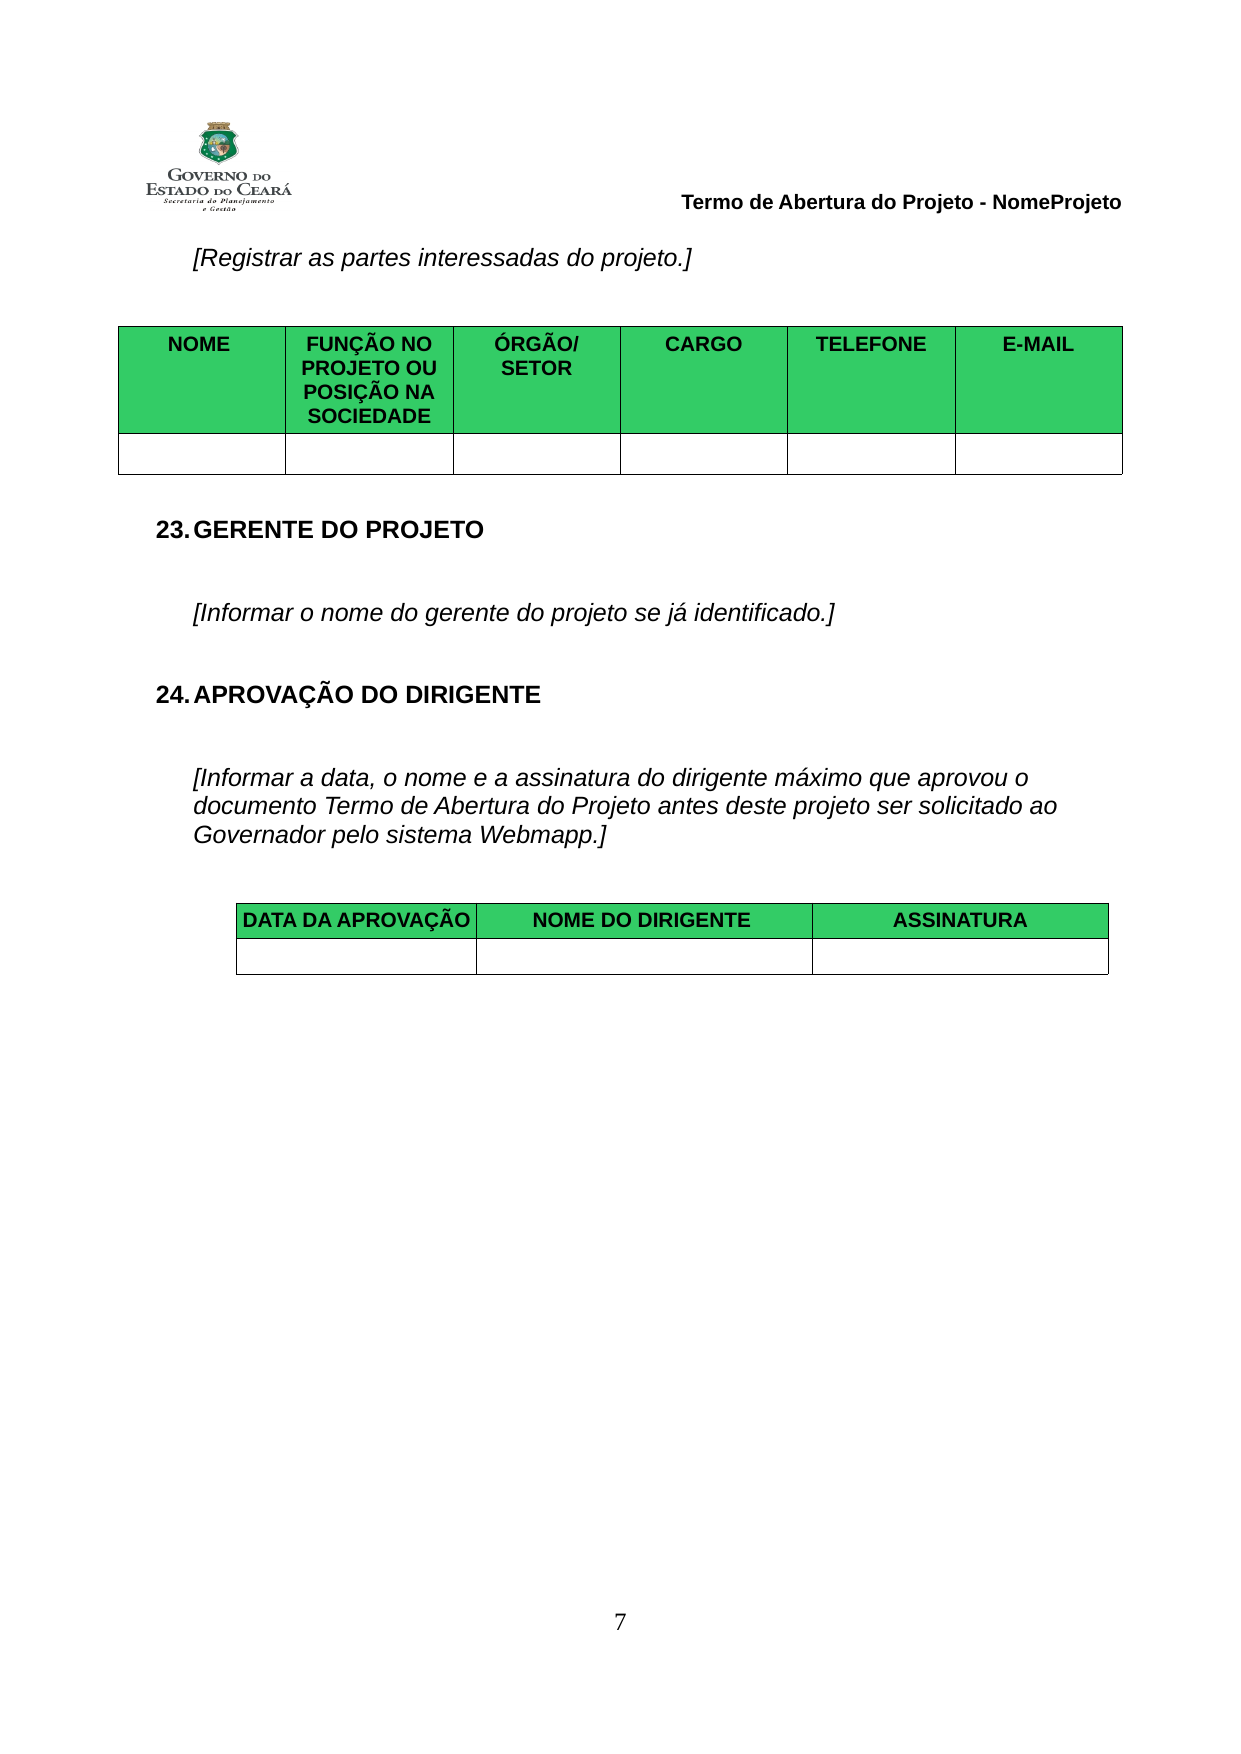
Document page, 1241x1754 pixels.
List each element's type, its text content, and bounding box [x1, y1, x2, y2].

list APROVAÇÃO DO DIRIGENTE [156, 680, 1122, 709]
table_header ASSINATURA [813, 904, 1108, 938]
table_header E-MAIL [956, 327, 1122, 433]
table_header NOME [119, 327, 285, 433]
table_cell [286, 434, 453, 474]
list GERENTE DO PROJETO [156, 515, 1122, 544]
table_cell [813, 939, 1108, 973]
table_cell [477, 939, 812, 973]
table_header NOME DO DIRIGENTE [477, 904, 812, 938]
table_cell [454, 434, 620, 474]
list [Informar a data, o nome e a assinatura do dirigente máximo que aprovou o documento Termo de Abertura do Projeto antes deste projeto ser solicitado ao Governador pelo sistema Webmapp.] [156, 762, 1122, 849]
table_header ÓRGÃO/ SETOR [454, 327, 620, 433]
table_header TELEFONE [788, 327, 955, 433]
table_header FUNÇÃO NO PROJETO OU POSIÇÃO NA SOCIEDADE [286, 327, 453, 433]
table_cell [119, 434, 285, 474]
table_cell [621, 434, 787, 474]
table_header DATA DA APROVAÇÃO [237, 904, 476, 938]
picture [145, 122, 292, 211]
list [Informar o nome do gerente do projeto se já identificado.] [156, 597, 1122, 626]
table_cell [237, 939, 476, 973]
table_cell [956, 434, 1122, 474]
list [Registrar as partes interessadas do projeto.] [156, 243, 1122, 272]
table_cell [788, 434, 955, 474]
table_header CARGO [621, 327, 787, 433]
